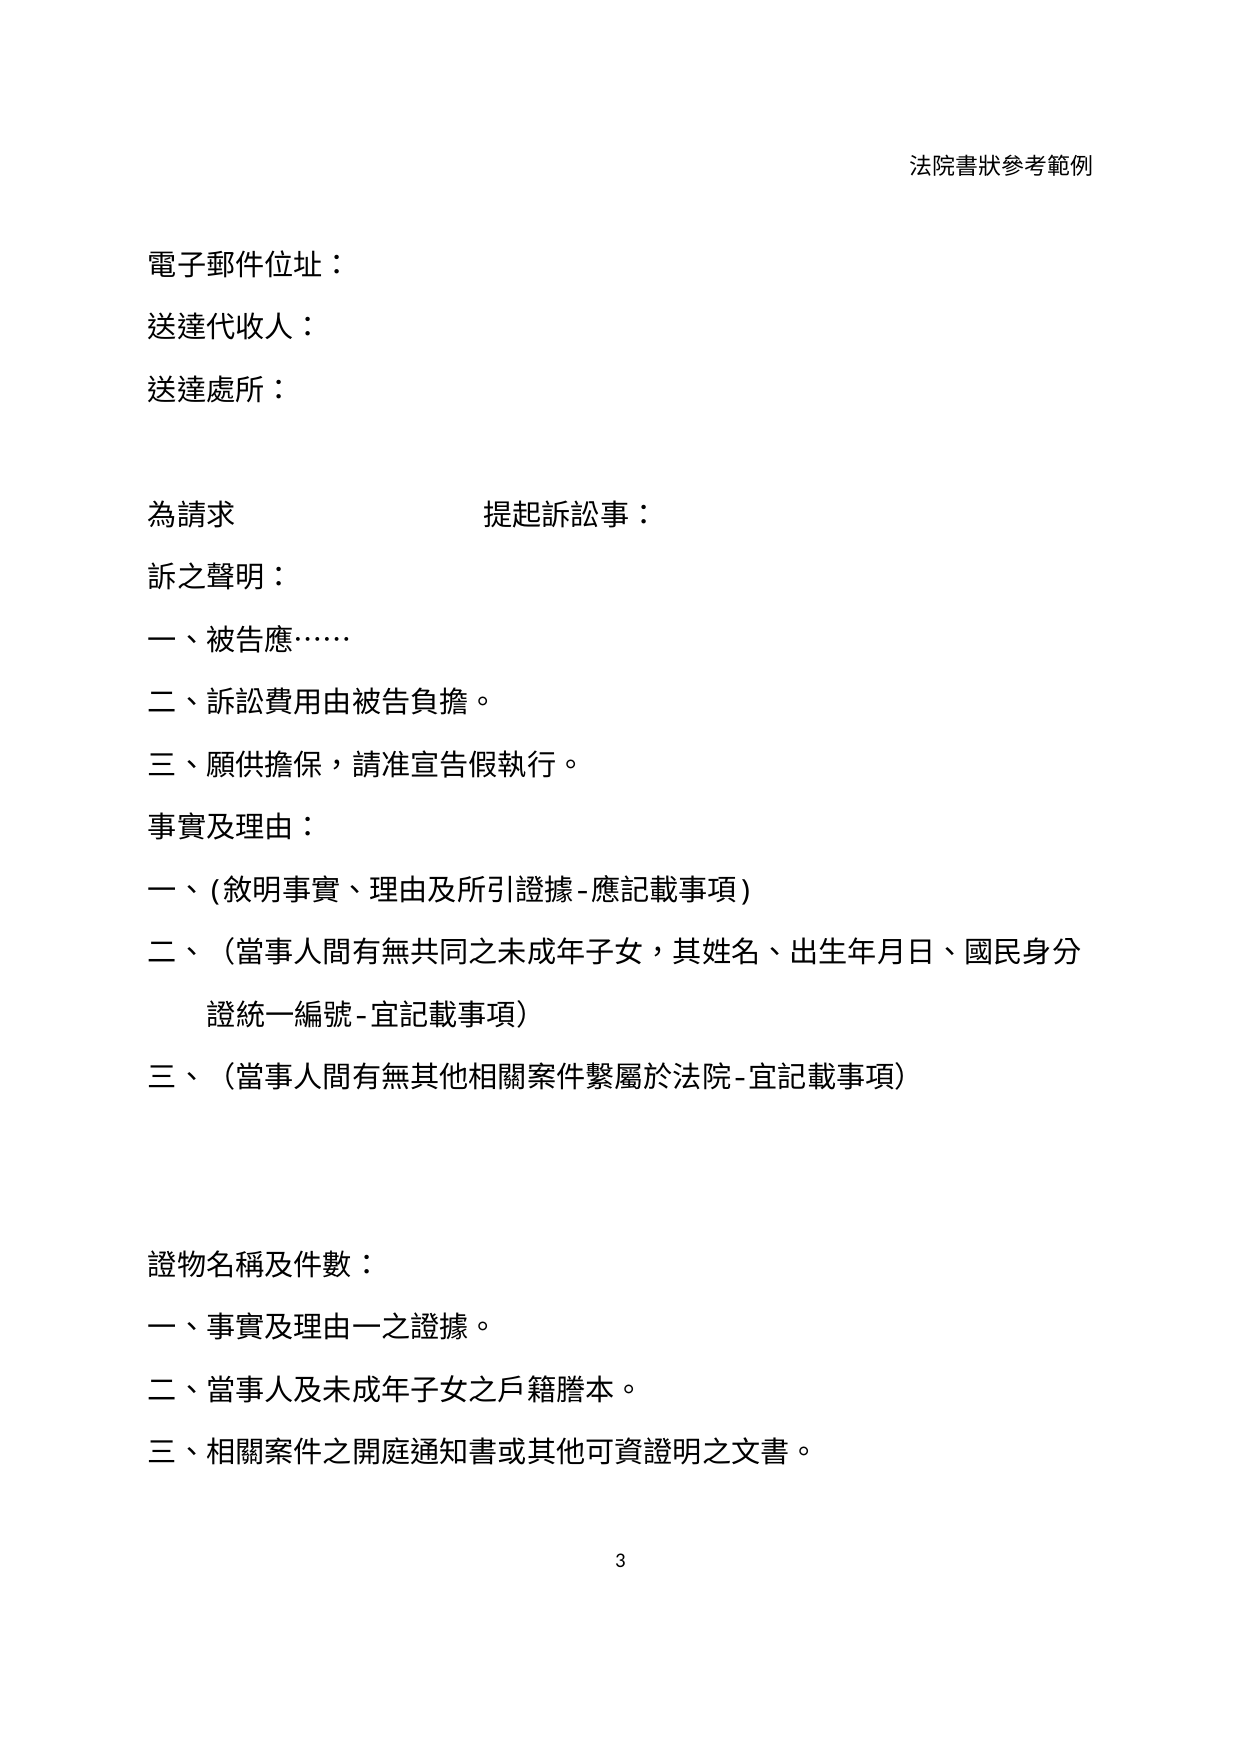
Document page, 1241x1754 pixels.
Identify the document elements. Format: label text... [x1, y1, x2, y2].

text 三、願供擔保，請准宣告假執行。 [148, 721, 1092, 783]
text 一、事實及理由一之證據。 [148, 1283, 1092, 1346]
text 送達處所： [148, 346, 1092, 408]
text 三、（當事人間有無其他相關案件繫屬於法院-宜記載事項） [148, 1033, 1092, 1096]
text 送達代收人： [148, 283, 1092, 346]
text 事實及理由： [148, 783, 1092, 846]
text 電子郵件位址： [148, 221, 1092, 283]
text 證物名稱及件數： [148, 1221, 1092, 1283]
text 二、訴訟費用由被告負擔。 [148, 658, 1092, 721]
text 一、被告應…… [148, 596, 1092, 658]
text 三、相關案件之開庭通知書或其他可資證明之文書。 [148, 1408, 1092, 1471]
text 為請求 提起訴訟事： [148, 471, 1092, 533]
text 一、(敘明事實、理由及所引證據-應記載事項) [148, 846, 1092, 908]
text 二、當事人及未成年子女之戶籍謄本。 [148, 1346, 1092, 1408]
text 訴之聲明： [148, 533, 1092, 596]
text 二、（當事人間有無共同之未成年子女，其姓名、出生年月日、國民身分證統一編號-宜記載事項） [148, 908, 1092, 1033]
